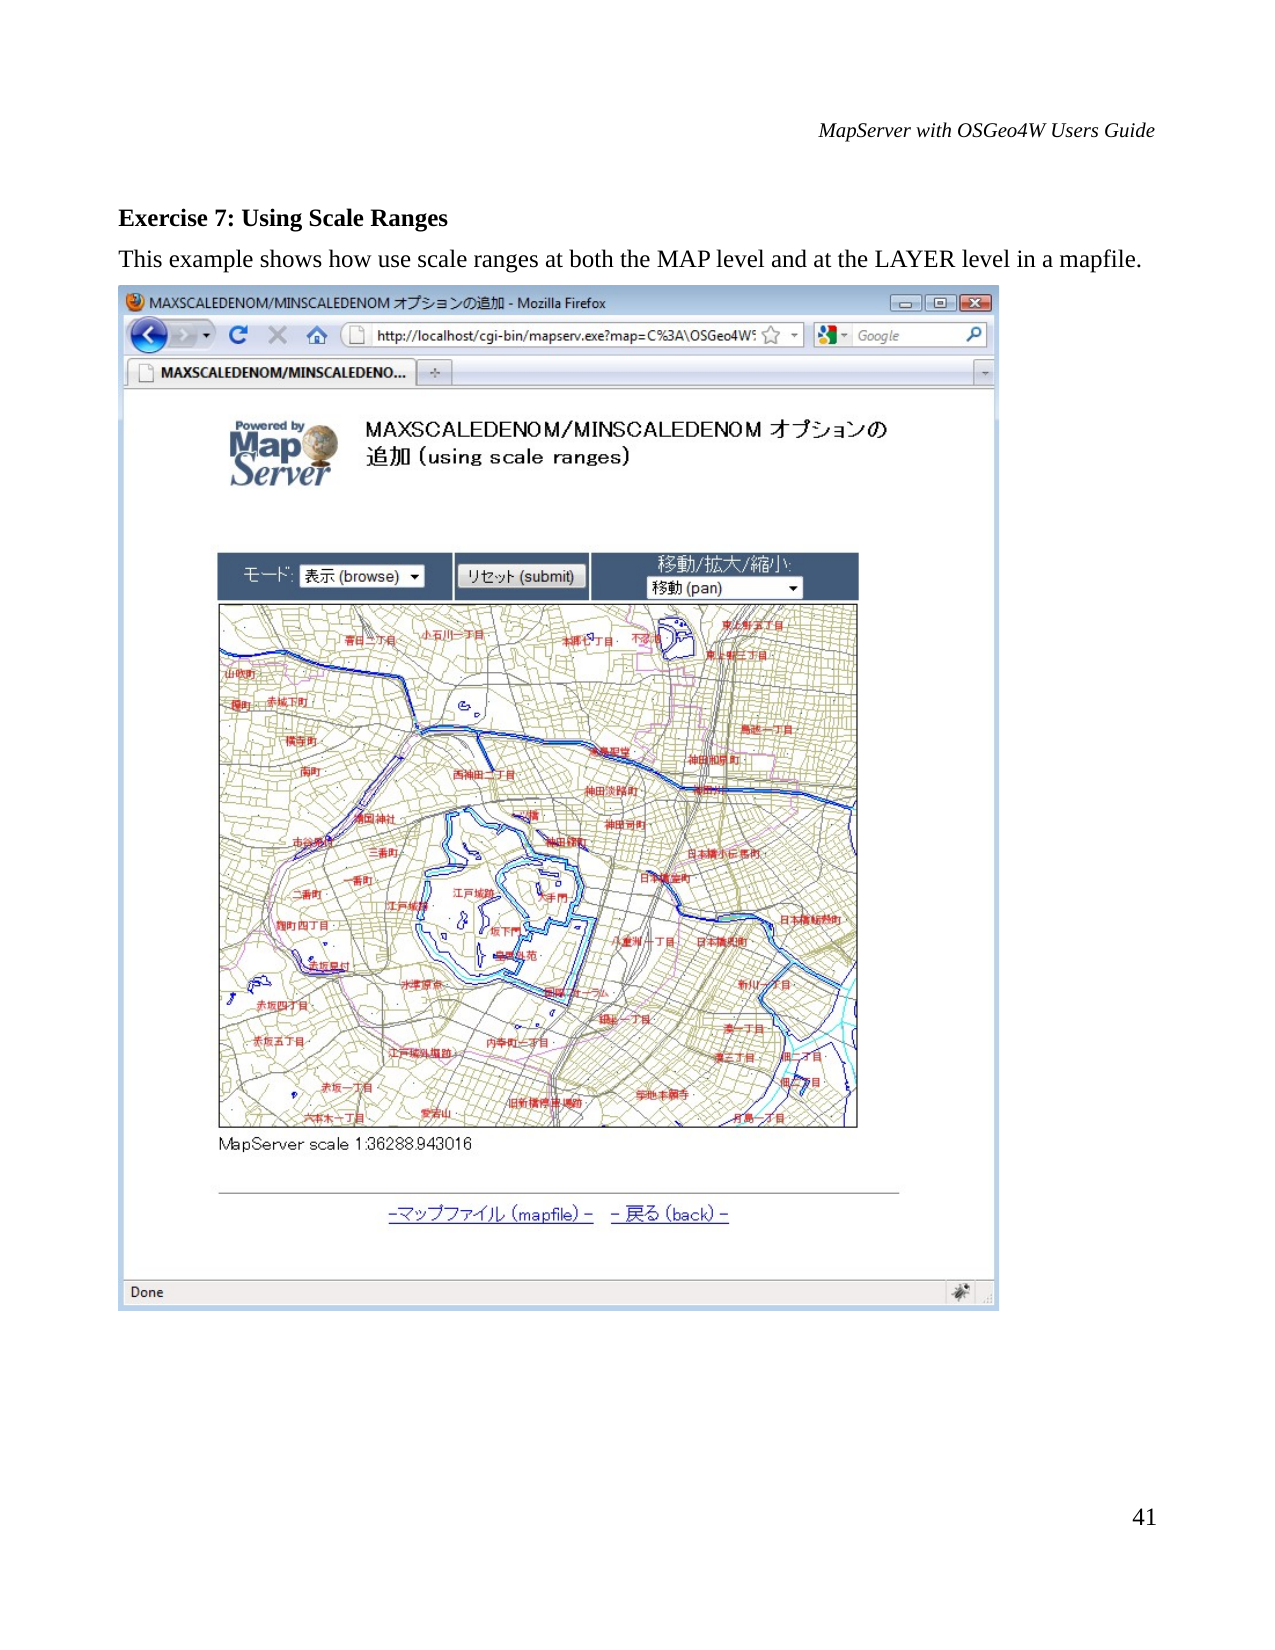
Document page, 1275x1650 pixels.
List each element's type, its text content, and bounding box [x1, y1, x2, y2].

subtitle Exercise 7: Using Scale Ranges [118, 203, 1157, 232]
picture [118, 285, 1000, 1311]
text This example shows how use scale ranges at both the MAP level and at the LAYER level in a mapfile. [118, 244, 1157, 273]
